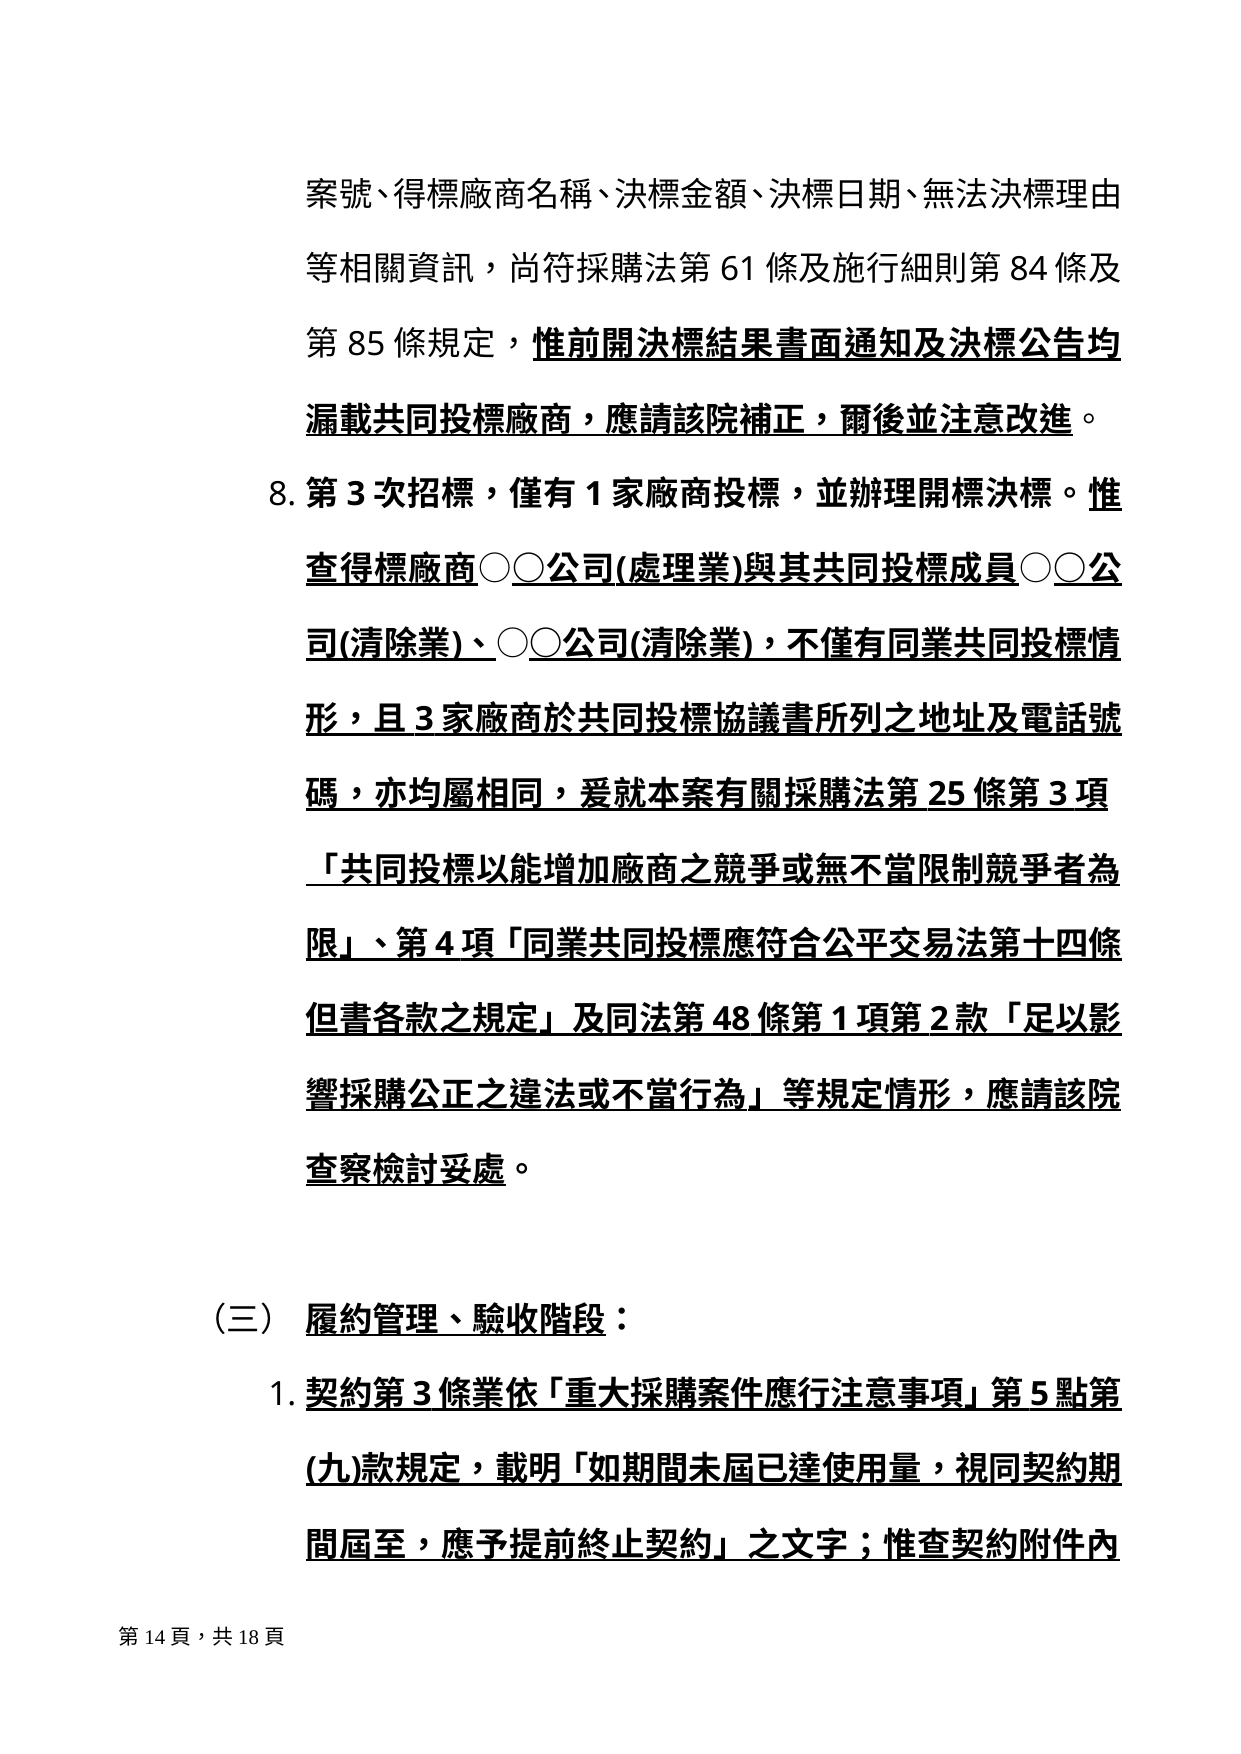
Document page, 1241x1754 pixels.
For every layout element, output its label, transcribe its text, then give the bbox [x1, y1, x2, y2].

list 案號、得標廠商名稱、決標金額、決標日期、無法決標理由等相關資訊，尚符採購法第61條及施行細則第84條及第85條規定，惟前開決標結果書面通知及決標公告均漏載共同投標廠商，應請該院補正，爾後並注意改進。 [268, 154, 1122, 454]
list 契約第3條業依「重大採購案件應行注意事項」第5點第(九)款規定，載明「如期間未屆已達使用量，視同契約期間屆至，應予提前終止契約」之文字；惟查契約附件內 [268, 1354, 1122, 1579]
list 第3次招標，僅有1家廠商投標，並辦理開標決標。惟查得標廠商○○公司(處理業)與其共同投標成員○○公司(清除業)、○○公司(清除業)，不僅有同業共同投標情形，且3家廠商於共同投標協議書所列之地址及電話號碼，亦均屬相同，爰就本案有關採購法第25條第3項「共同投標以能增加廠商之競爭或無不當限制競爭者為限」、第4項「同業共同投標應符合公平交易法第十四條但書各款之規定」及同法第48條第1項第2款「足以影響採購公正之違法或不當行為」等規定情形，應請該院查察檢討妥處。 [268, 454, 1122, 1204]
list 履約管理、驗收階段： [193, 1279, 1122, 1354]
